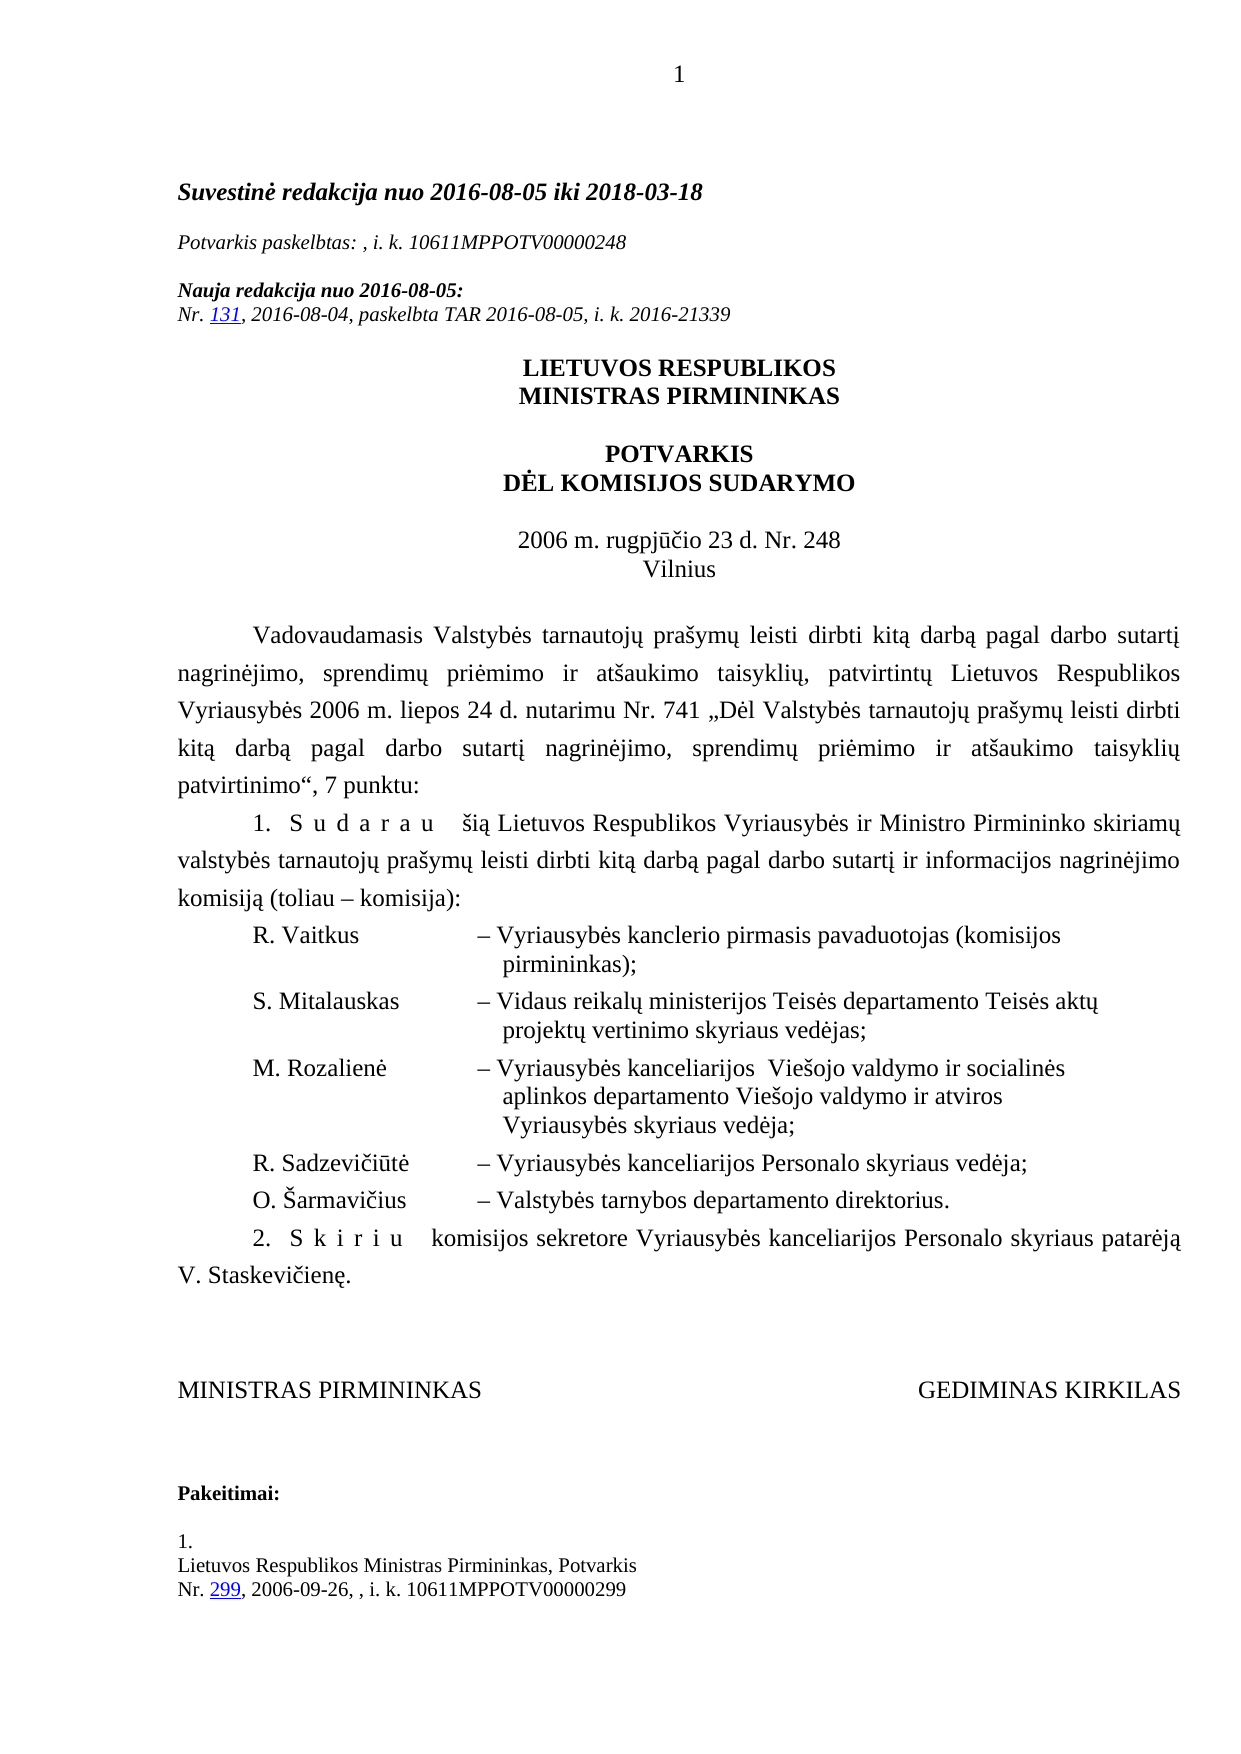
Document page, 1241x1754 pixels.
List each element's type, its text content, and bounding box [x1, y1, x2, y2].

text R. Sadzevičiūtė – Vyriausybės kanceliarijos Personalo skyriaus vedėja; [252, 1139, 1181, 1176]
text M. Rozalienė – Vyriausybės kanceliarijos Viešojo valdymo ir socialinės [252, 1044, 1181, 1081]
text POTVARKIS [177, 439, 1181, 468]
text Pakeitimai: [177, 1481, 1181, 1505]
text Vilnius [177, 554, 1181, 583]
text R. Vaitkus – Vyriausybės kanclerio pirmasis pavaduotojas (komisijos [252, 911, 1181, 949]
text S. Mitalauskas – Vidaus reikalų ministerijos Teisės departamento Teisės aktų [252, 978, 1181, 1015]
text 1. [177, 1529, 1181, 1553]
text Suvestinė redakcija nuo 2016-08-05 iki 2018-03-18 [177, 177, 1181, 206]
text MINISTRAS PIRMININKAS [177, 381, 1181, 410]
text Nauja redakcija nuo 2016-08-05: [177, 278, 1181, 302]
text Potvarkis paskelbtas: , i. k. 10611MPPOTV00000248 [177, 230, 1181, 254]
text DĖL KOMISIJOS SUDARYMO [177, 468, 1181, 496]
text Nr. 299, 2006-09-26, , i. k. 10611MPPOTV00000299 [177, 1577, 1181, 1601]
text 2. Skiriu komisijos sekretore Vyriausybės kanceliarijos Personalo skyriaus patarėją V. Staskevičienę. [177, 1214, 1181, 1289]
text Nr. 131, 2016-08-04, paskelbta TAR 2016-08-05, i. k. 2016-21339 [177, 302, 1181, 326]
text pirmininkas); [402, 949, 1181, 978]
text Vadovaudamasis Valstybės tarnautojų prašymų leisti dirbti kitą darbą pagal darbo sutartį nagrinėjimo, sprendimų priėmimo ir atšaukimo taisyklių, patvirtintų Lietuvos Respublikos Vyriausybės 2006 m. liepos 24 d. nutarimu Nr. 741 „Dėl Valstybės tarnautojų prašymų leisti dirbti kitą darbą pagal darbo sutartį nagrinėjimo, sprendimų priėmimo ir atšaukimo taisyklių patvirtinimo“, 7 punktu: [177, 611, 1181, 799]
text Ministras Pirmininkas Gediminas Kirkilas [177, 1375, 1181, 1404]
text O. Šarmavičius – Valstybės tarnybos departamento direktorius. [252, 1176, 1181, 1214]
text projektų vertinimo skyriaus vedėjas; [402, 1015, 1181, 1044]
text Vyriausybės skyriaus vedėja; [402, 1110, 1181, 1139]
text Lietuvos Respublikos Ministras Pirmininkas, Potvarkis [177, 1553, 1181, 1577]
text LIETUVOS RESPUBLIKOS [177, 353, 1181, 381]
text 1. Sudarau šią Lietuvos Respublikos Vyriausybės ir Ministro Pirmininko skiriamų valstybės tarnautojų prašymų leisti dirbti kitą darbą pagal darbo sutartį ir informacijos nagrinėjimo komisiją (toliau – komisija): [177, 799, 1181, 911]
text 2006 m. rugpjūčio 23 d. Nr. 248 [177, 525, 1181, 554]
text aplinkos departamento Viešojo valdymo ir atviros [402, 1081, 1181, 1110]
